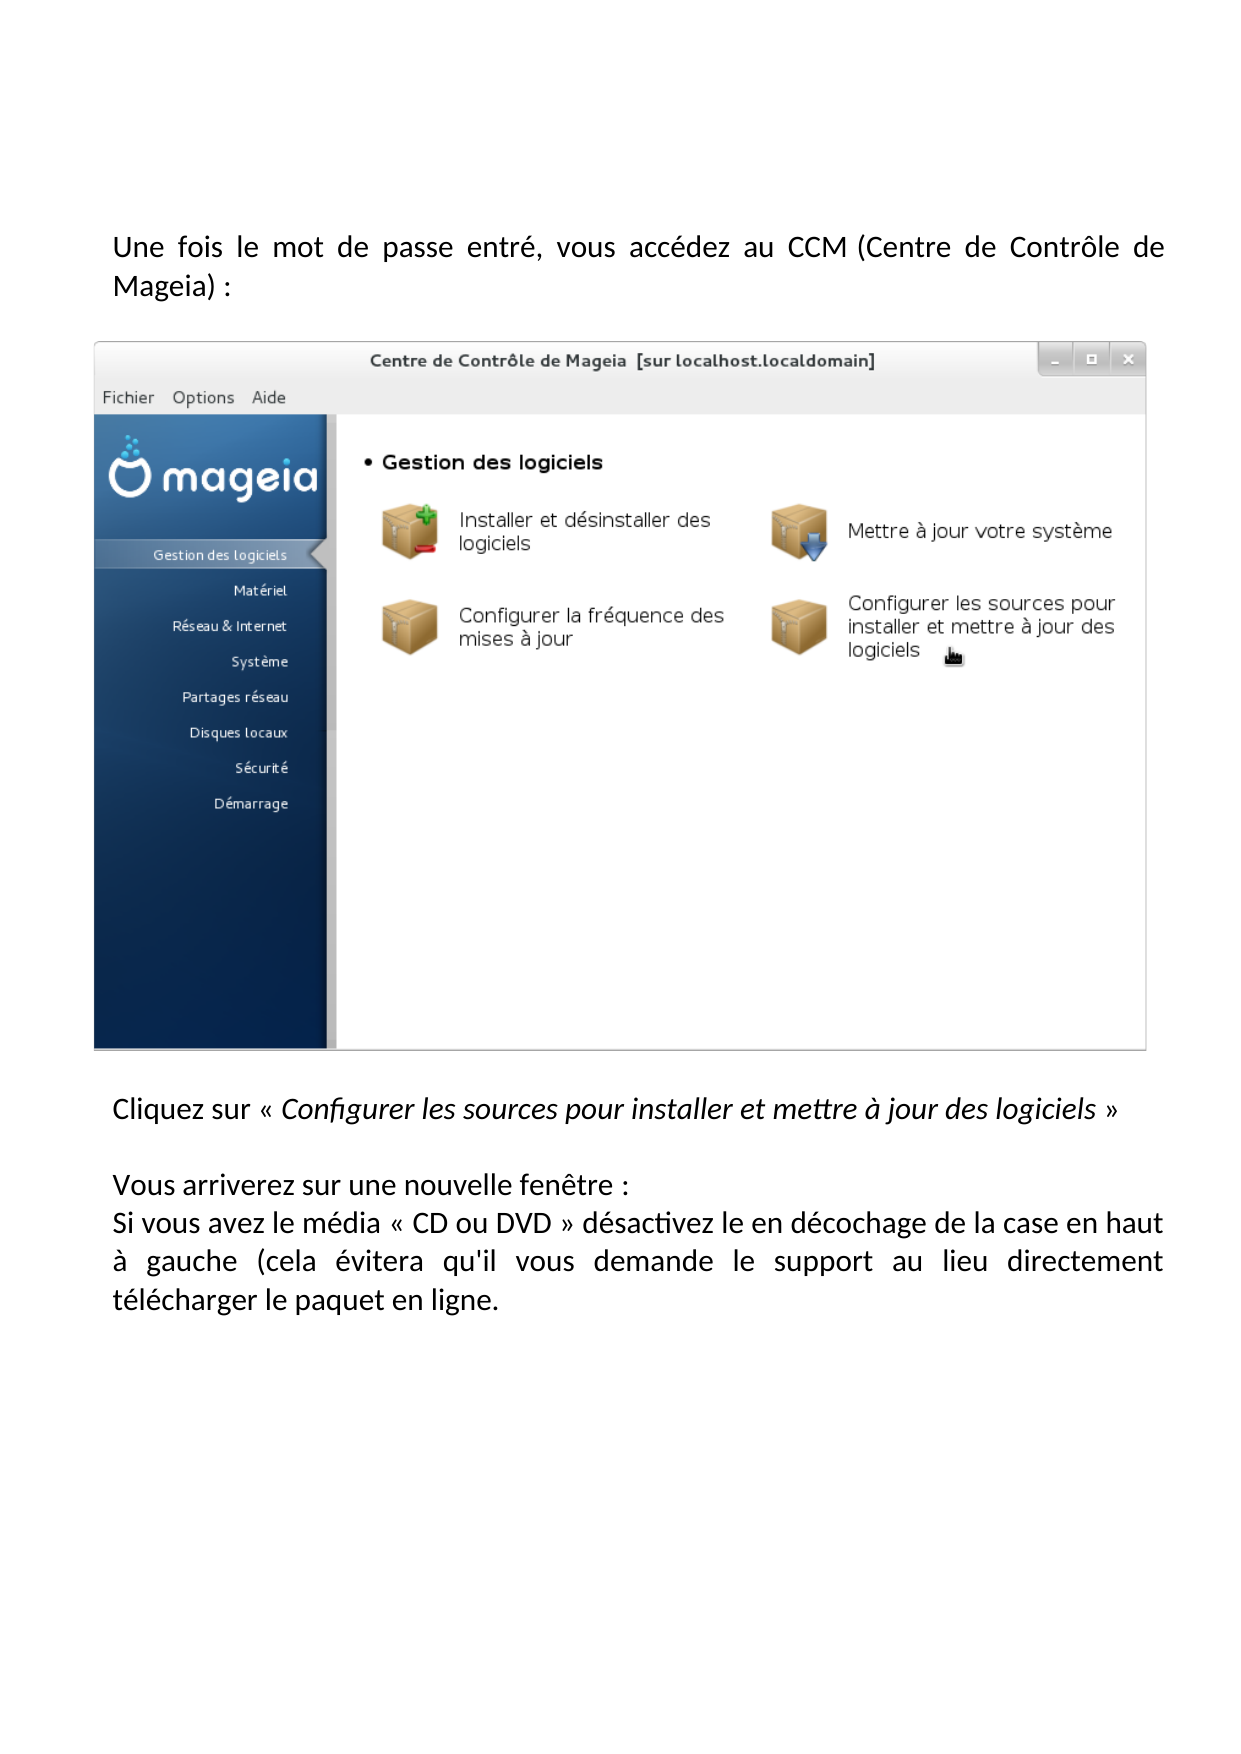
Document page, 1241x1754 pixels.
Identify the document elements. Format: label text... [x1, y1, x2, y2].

list Si vous avez le média « CD ou DVD » désactivez le en décochage de la case en haut à gauche (cela évitera qu'il vous demande le support au lieu directement télécharger le paquet en ligne. [112, 1203, 1165, 1318]
list Cliquez sur « Configurer les sources pour installer et mettre à jour des logiciels » [112, 1089, 1165, 1127]
picture [93, 341, 1147, 1051]
list Une fois le mot de passe entré, vous accédez au CCM (Centre de Contrôle de Mageia) : [112, 227, 1165, 304]
list Vous arriverez sur une nouvelle fenêtre : [112, 1165, 1165, 1203]
